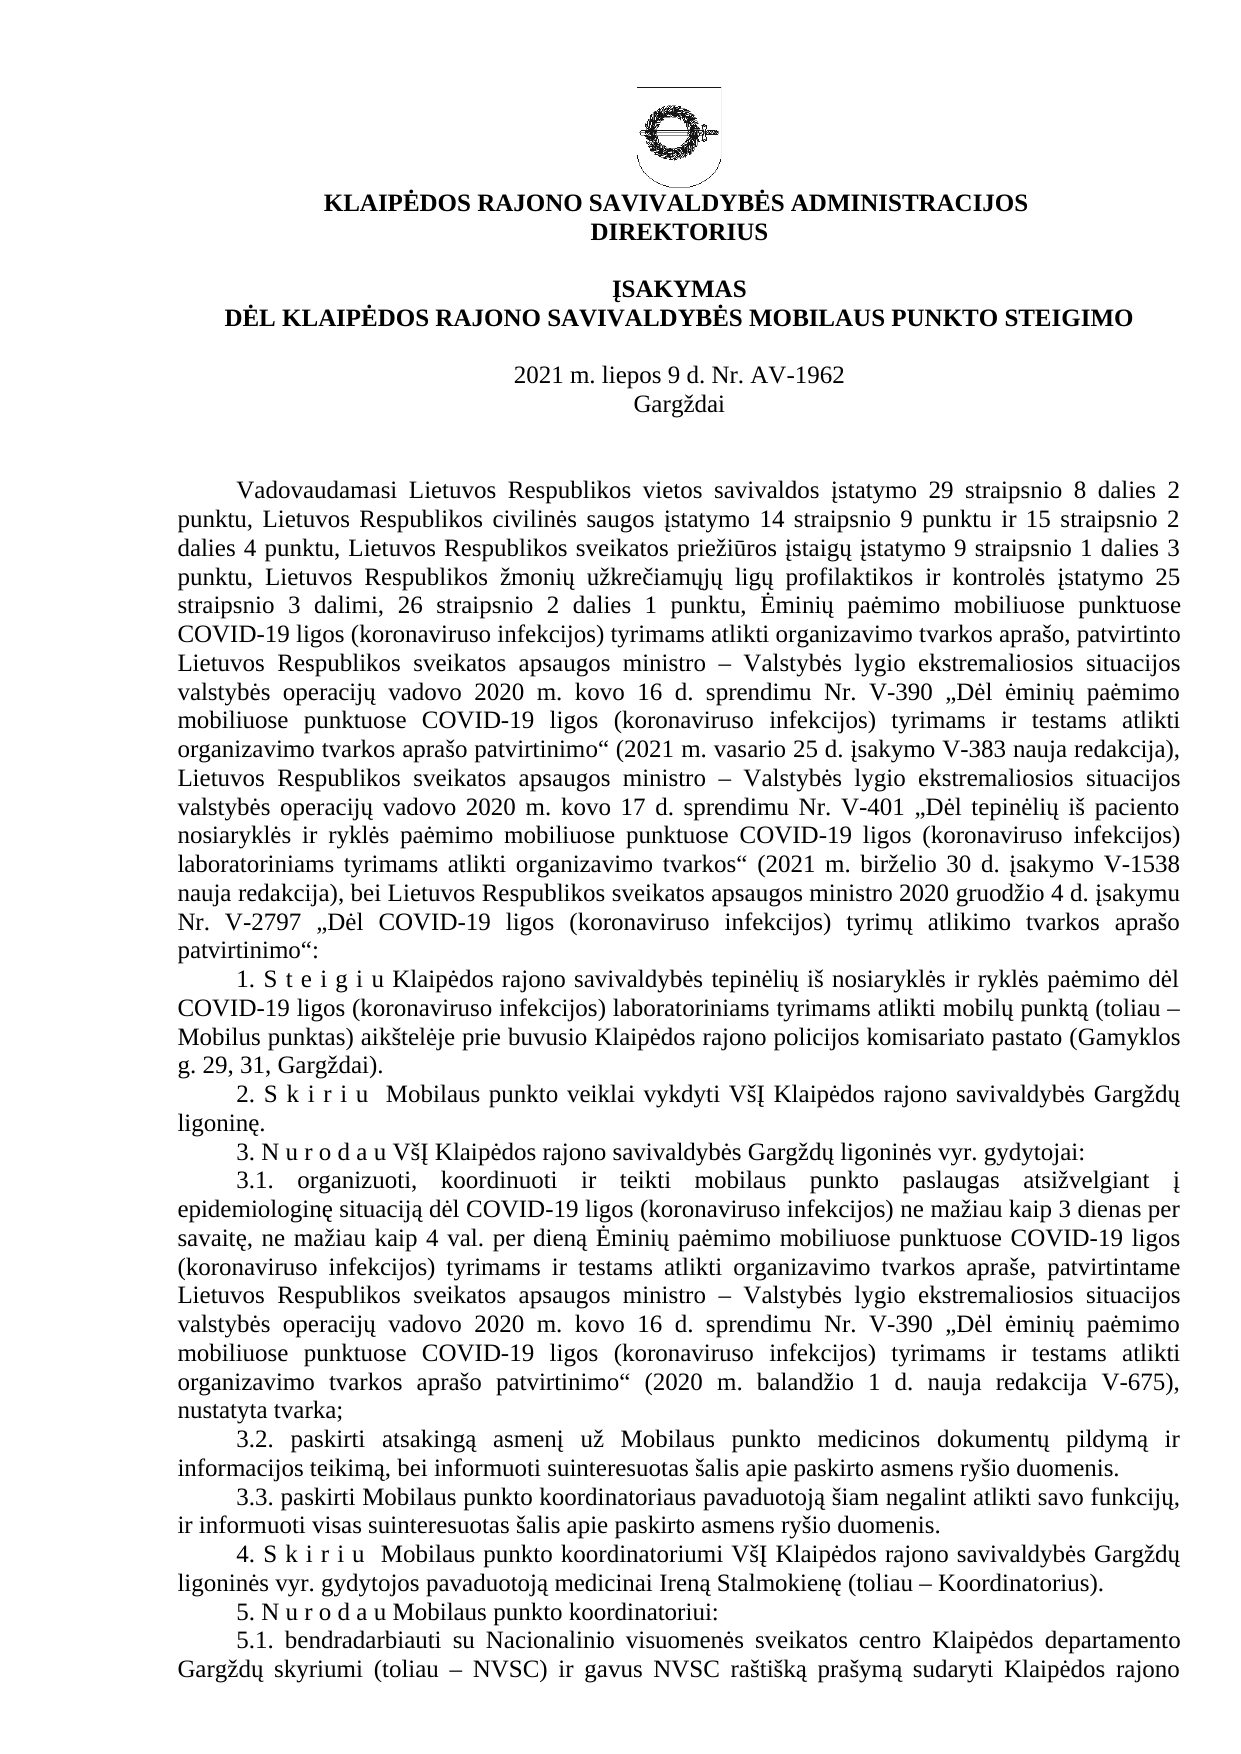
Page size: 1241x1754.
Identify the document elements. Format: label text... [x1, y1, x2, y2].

text 2021 m. liepos 9 d. Nr. AV-1962 [177, 360, 1181, 389]
text 2. S k i r i u Mobilaus punkto veiklai vykdyti VšĮ Klaipėdos rajono savivaldybės Gargždų ligoninę. [177, 1079, 1181, 1137]
text Gargždai [177, 389, 1181, 418]
text DIREKTORIUS [177, 217, 1181, 245]
text 1. S t e i g i u Klaipėdos rajono savivaldybės tepinėlių iš nosiaryklės ir ryklės paėmimo dėl COVID-19 ligos (koronaviruso infekcijos) laboratoriniams tyrimams atlikti mobilų punktą (toliau – Mobilus punktas) aikštelėje prie buvusio Klaipėdos rajono policijos komisariato pastato (Gamyklos g. 29, 31, Gargždai). [177, 964, 1181, 1079]
text 5. N u r o d a u Mobilaus punkto koordinatoriui: [177, 1597, 1181, 1625]
text 3.2. paskirti atsakingą asmenį už Mobilaus punkto medicinos dokumentų pildymą ir informacijos teikimą, bei informuoti suinteresuotas šalis apie paskirto asmens ryšio duomenis. [177, 1424, 1181, 1482]
text 5.1. bendradarbiauti su Nacionalinio visuomenės sveikatos centro Klaipėdos departamento Gargždų skyriumi (toliau – NVSC) ir gavus NVSC raštišką prašymą sudaryti Klaipėdos rajono [177, 1625, 1181, 1683]
text 3.3. paskirti Mobilaus punkto koordinatoriaus pavaduotoją šiam negalint atlikti savo funkcijų, ir informuoti visas suinteresuotas šalis apie paskirto asmens ryšio duomenis. [177, 1482, 1181, 1539]
text Dėl Klaipėdos rajono savivaldybės MOBILaus PUNKTo STEIGIMO [177, 303, 1181, 332]
text KLAIPĖDOS RAJONO SAVIVALDYBĖS ADMINISTRACIJOS [177, 188, 1181, 217]
text 3.1. organizuoti, koordinuoti ir teikti mobilaus punkto paslaugas atsižvelgiant į epidemiologinę situaciją dėl COVID-19 ligos (koronaviruso infekcijos) ne mažiau kaip 3 dienas per savaitę, ne mažiau kaip 4 val. per dieną Ėminių paėmimo mobiliuose punktuose COVID-19 ligos (koronaviruso infekcijos) tyrimams ir testams atlikti organizavimo tvarkos apraše, patvirtintame Lietuvos Respublikos sveikatos apsaugos ministro – Valstybės lygio ekstremaliosios situacijos valstybės operacijų vadovo 2020 m. kovo 16 d. sprendimu Nr. V-390 „Dėl ėminių paėmimo mobiliuose punktuose COVID-19 ligos (koronaviruso infekcijos) tyrimams ir testams atlikti organizavimo tvarkos aprašo patvirtinimo“ (2020 m. balandžio 1 d. nauja redakcija V-675), nustatyta tvarka; [177, 1165, 1181, 1424]
text ĮSAKYMAS [177, 274, 1181, 303]
text Vadovaudamasi Lietuvos Respublikos vietos savivaldos įstatymo 29 straipsnio 8 dalies 2 punktu, Lietuvos Respublikos civilinės saugos įstatymo 14 straipsnio 9 punktu ir 15 straipsnio 2 dalies 4 punktu, Lietuvos Respublikos sveikatos priežiūros įstaigų įstatymo 9 straipsnio 1 dalies 3 punktu, Lietuvos Respublikos žmonių užkrečiamųjų ligų profilaktikos ir kontrolės įstatymo 25 straipsnio 3 dalimi, 26 straipsnio 2 dalies 1 punktu, Ėminių paėmimo mobiliuose punktuose COVID-19 ligos (koronaviruso infekcijos) tyrimams atlikti organizavimo tvarkos aprašo, patvirtinto Lietuvos Respublikos sveikatos apsaugos ministro – Valstybės lygio ekstremaliosios situacijos valstybės operacijų vadovo 2020 m. kovo 16 d. sprendimu Nr. V-390 „Dėl ėminių paėmimo mobiliuose punktuose COVID-19 ligos (koronaviruso infekcijos) tyrimams ir testams atlikti organizavimo tvarkos aprašo patvirtinimo“ (2021 m. vasario 25 d. įsakymo V-383 nauja redakcija), Lietuvos Respublikos sveikatos apsaugos ministro – Valstybės lygio ekstremaliosios situacijos valstybės operacijų vadovo 2020 m. kovo 17 d. sprendimu Nr. V-401 „Dėl tepinėlių iš paciento nosiaryklės ir ryklės paėmimo mobiliuose punktuose COVID-19 ligos (koronaviruso infekcijos) laboratoriniams tyrimams atlikti organizavimo tvarkos“ (2021 m. birželio 30 d. įsakymo V-1538 nauja redakcija), bei Lietuvos Respublikos sveikatos apsaugos ministro 2020 gruodžio 4 d. įsakymu Nr. V-2797 „Dėl COVID-19 ligos (koronaviruso infekcijos) tyrimų atlikimo tvarkos aprašo patvirtinimo“: [177, 475, 1181, 964]
text 3. N u r o d a u VšĮ Klaipėdos rajono savivaldybės Gargždų ligoninės vyr. gydytojai: [177, 1137, 1181, 1165]
text 4. S k i r i u Mobilaus punkto koordinatoriumi VšĮ Klaipėdos rajono savivaldybės Gargždų ligoninės vyr. gydytojos pavaduotoją medicinai Ireną Stalmokienę (toliau – Koordinatorius). [177, 1539, 1181, 1597]
